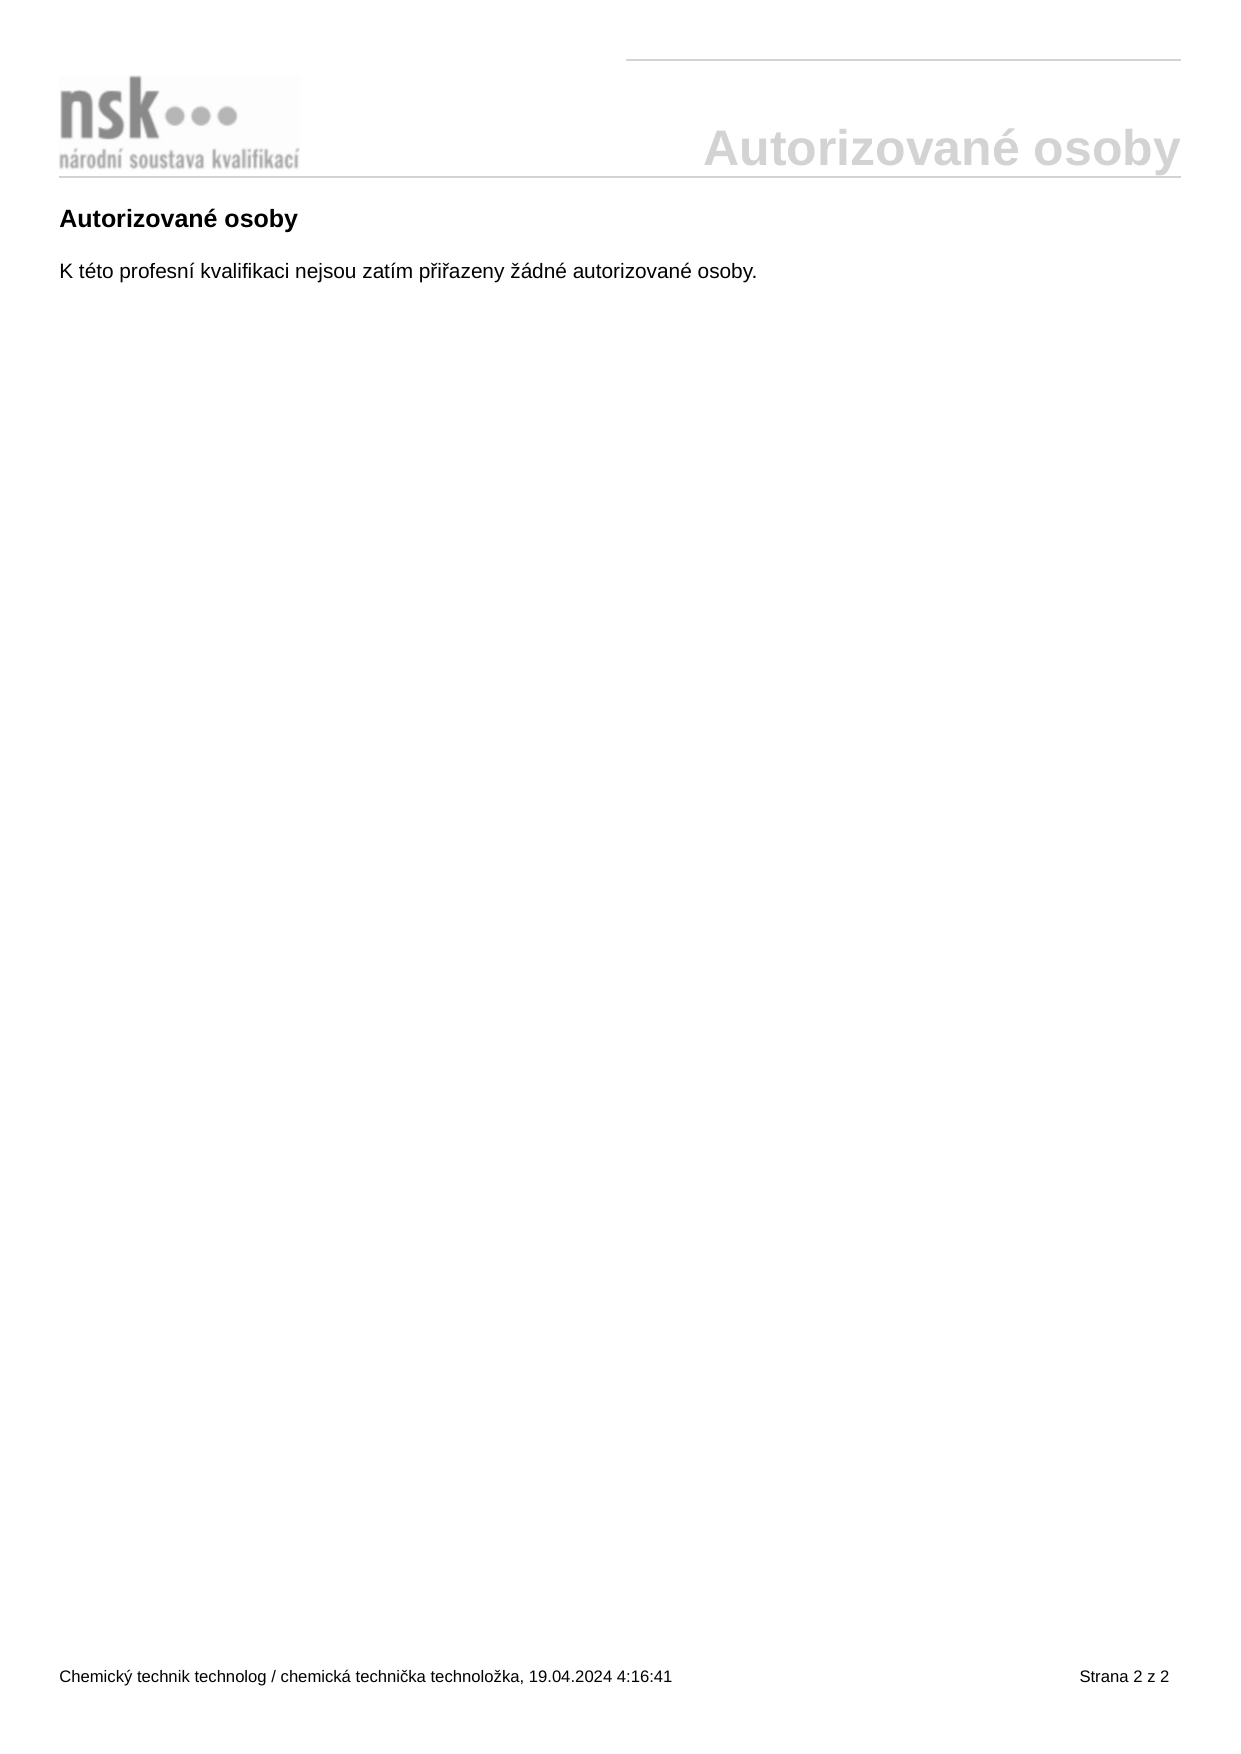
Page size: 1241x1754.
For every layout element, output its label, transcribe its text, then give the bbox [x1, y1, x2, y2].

table_cell [59, 883, 483, 1183]
table_cell [620, 236, 626, 259]
table_cell [862, 883, 1169, 1183]
table_cell [59, 236, 483, 259]
table_cell [862, 583, 1169, 883]
table_cell [484, 583, 620, 883]
table_cell [484, 883, 620, 1183]
table_cell [59, 171, 483, 176]
table_cell [1169, 194, 1181, 200]
table_cell Autorizované osoby [59, 200, 1181, 236]
table_cell [621, 59, 626, 170]
table_cell [1169, 883, 1181, 1183]
table_cell [59, 283, 483, 583]
table_cell [484, 1421, 620, 1658]
table_cell [484, 194, 620, 200]
table_cell [626, 583, 862, 883]
table_cell [862, 1183, 1169, 1421]
table_cell [59, 1421, 483, 1658]
table_cell [59, 583, 483, 883]
table_cell K této profesní kvalifikaci nejsou zatím přiřazeny žádné autorizované osoby. [59, 259, 1181, 283]
table_cell [484, 171, 620, 176]
table_cell [862, 1421, 1169, 1658]
table_cell Strana 2 z 2 [862, 1658, 1169, 1694]
table_cell [484, 236, 620, 259]
table_cell [1169, 236, 1181, 259]
table_cell [59, 178, 1181, 194]
table_cell [626, 1183, 862, 1421]
table_cell [626, 194, 862, 200]
table_cell [1169, 283, 1181, 583]
table_cell [1169, 1421, 1181, 1658]
table_cell Chemický technik technolog / chemická technička technoložka, 19.04.2024 4:16:41 [59, 1658, 862, 1694]
table_cell [1169, 1183, 1181, 1421]
table_cell [620, 583, 626, 883]
table_cell [626, 883, 862, 1183]
table_cell [620, 1183, 626, 1421]
table_cell [862, 236, 1169, 259]
table_cell [626, 1421, 862, 1658]
table_cell [626, 283, 862, 583]
picture [58, 59, 621, 171]
table_cell [1169, 583, 1181, 883]
table_cell [1169, 1658, 1181, 1694]
table_cell [484, 283, 620, 583]
table_cell [620, 283, 626, 583]
table_cell [862, 194, 1169, 200]
table_cell [59, 194, 483, 200]
table_cell [862, 283, 1169, 583]
table_cell Autorizované osoby [626, 61, 1181, 176]
table_cell [620, 883, 626, 1183]
table_cell [620, 1421, 626, 1658]
table_cell [59, 1183, 483, 1421]
table_cell [484, 1183, 620, 1421]
table_cell [626, 236, 862, 259]
